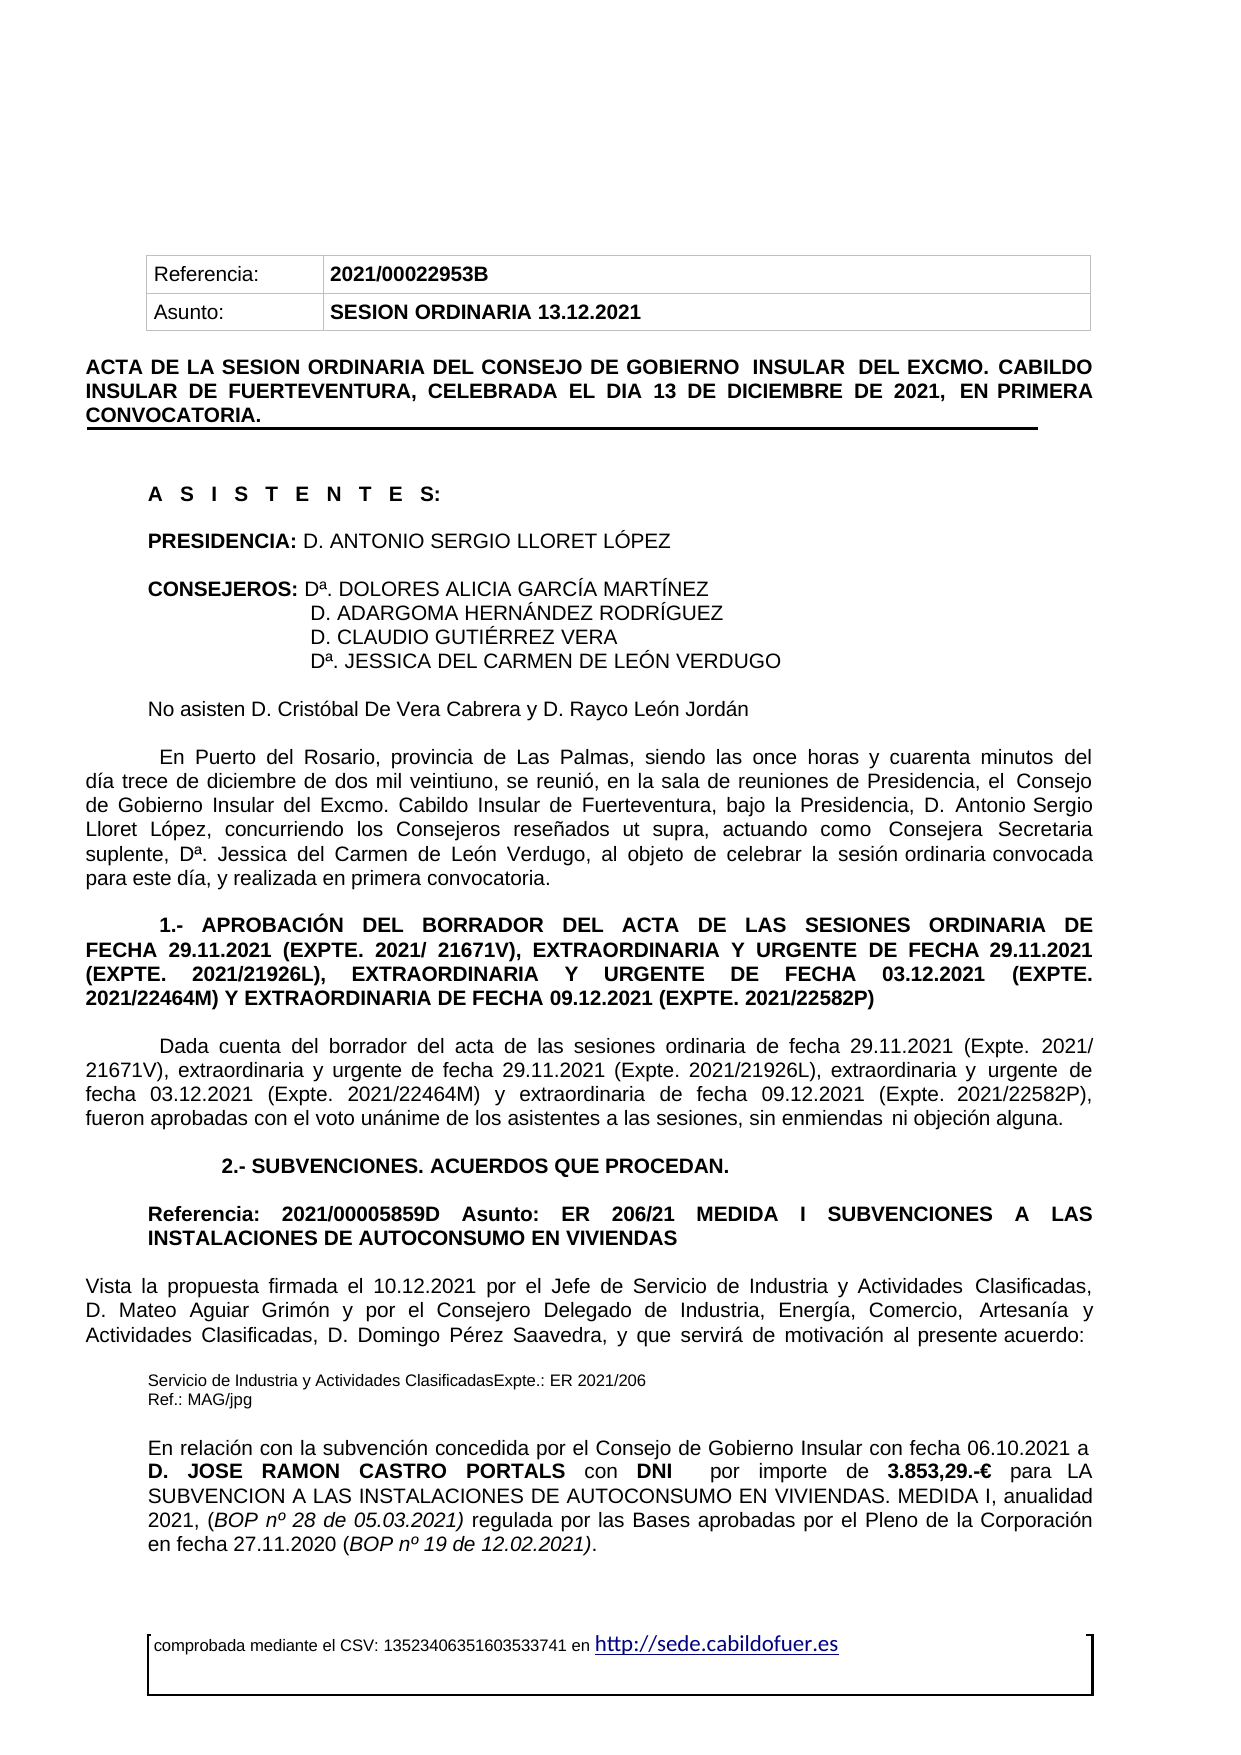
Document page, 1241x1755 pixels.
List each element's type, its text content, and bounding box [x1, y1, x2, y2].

text En relación con la subvención concedida por el Consejo de Gobierno Insular con fecha 06.10.2021 a [148, 1435, 1109, 1459]
text PRESIDENCIA: D. ANTONIO SERGIO LLORET LÓPEZ [148, 529, 1109, 553]
table_header Referencia: [147, 256, 323, 292]
text D. CLAUDIO GUTIÉRREZ VERA [310, 625, 1109, 649]
text Servicio de Industria y Actividades ClasificadasExpte.: ER 2021/206 Ref.: MAG/jpg [148, 1371, 651, 1409]
text Vista la propuesta firmada el 10.12.2021 por el Jefe de Servicio de Industria y Actividades Clasificadas, D. Mateo Aguiar Grimón y por el Consejero Delegado de Industria, Energía, Comercio, Artesanía y Actividades Clasificadas, D. Domingo Pérez Saavedra, y que servirá de motivación al presente acuerdo: [85, 1274, 1093, 1347]
table_cell Asunto: [147, 294, 323, 330]
text D. ADARGOMA HERNÁNDEZ RODRÍGUEZ [310, 601, 1109, 625]
text CONSEJEROS: Dª. DOLORES ALICIA GARCÍA MARTÍNEZ [148, 577, 1109, 601]
subtitle 1.- APROBACIÓN DEL BORRADOR DEL ACTA DE LAS SESIONES ORDINARIA DE FECHA 29.11.2021 (EXPTE. 2021/ 21671V), EXTRAORDINARIA Y URGENTE DE FECHA 29.11.2021 (EXPTE. 2021/21926L), EXTRAORDINARIA Y URGENTE DE FECHA 03.12.2021 (EXPTE. 2021/22464M) Y EXTRAORDINARIA DE FECHA 09.12.2021 (EXPTE. 2021/22582P) [85, 913, 1093, 1010]
table_cell SESION ORDINARIA 13.12.2021 [324, 294, 1090, 330]
subtitle ACTA DE LA SESION ORDINARIA DEL CONSEJO DE GOBIERNO INSULAR DEL EXCMO. CABILDO INSULAR DE FUERTEVENTURA, CELEBRADA EL DIA 13 DE DICIEMBRE DE 2021, EN PRIMERA CONVOCATORIA. [85, 355, 1093, 427]
text D. JOSE RAMON CASTRO PORTALS con DNI por importe de 3.853,29.-€ para LA SUBVENCION A LAS INSTALACIONES DE AUTOCONSUMO EN VIVIENDAS. MEDIDA I, anualidad 2021, (BOP nº 28 de 05.03.2021) regulada por las Bases aprobadas por el Pleno de la Corporación en fecha 27.11.2020 (BOP nº 19 de 12.02.2021). [148, 1459, 1093, 1556]
table_header 2021/00022953B [324, 256, 1090, 292]
text A S I S T E N T E S: [148, 481, 1109, 505]
text En Puerto del Rosario, provincia de Las Palmas, siendo las once horas y cuarenta minutos del día trece de diciembre de dos mil veintiuno, se reunió, en la sala de reuniones de Presidencia, el Consejo de Gobierno Insular del Excmo. Cabildo Insular de Fuerteventura, bajo la Presidencia, D. Antonio Sergio Lloret López, concurriendo los Consejeros reseñados ut supra, actuando como Consejera Secretaria suplente, Dª. Jessica del Carmen de León Verdugo, al objeto de celebrar la sesión ordinaria convocada para este día, y realizada en primera convocatoria. [85, 745, 1093, 889]
text Referencia: 2021/00005859D Asunto: ER 206/21 MEDIDA I SUBVENCIONES A LAS INSTALACIONES DE AUTOCONSUMO EN VIVIENDAS [148, 1202, 1093, 1250]
text Dª. JESSICA DEL CARMEN DE LEÓN VERDUGO [310, 649, 1109, 673]
text Dada cuenta del borrador del acta de las sesiones ordinaria de fecha 29.11.2021 (Expte. 2021/ 21671V), extraordinaria y urgente de fecha 29.11.2021 (Expte. 2021/21926L), extraordinaria y urgente de fecha 03.12.2021 (Expte. 2021/22464M) y extraordinaria de fecha 09.12.2021 (Expte. 2021/22582P), fueron aprobadas con el voto unánime de los asistentes a las sesiones, sin enmiendas ni objeción alguna. [85, 1034, 1093, 1130]
text No asisten D. Cristóbal De Vera Cabrera y D. Rayco León Jordán [148, 697, 1109, 721]
subtitle 2.- SUBVENCIONES. ACUERDOS QUE PROCEDAN. [221, 1154, 1109, 1178]
